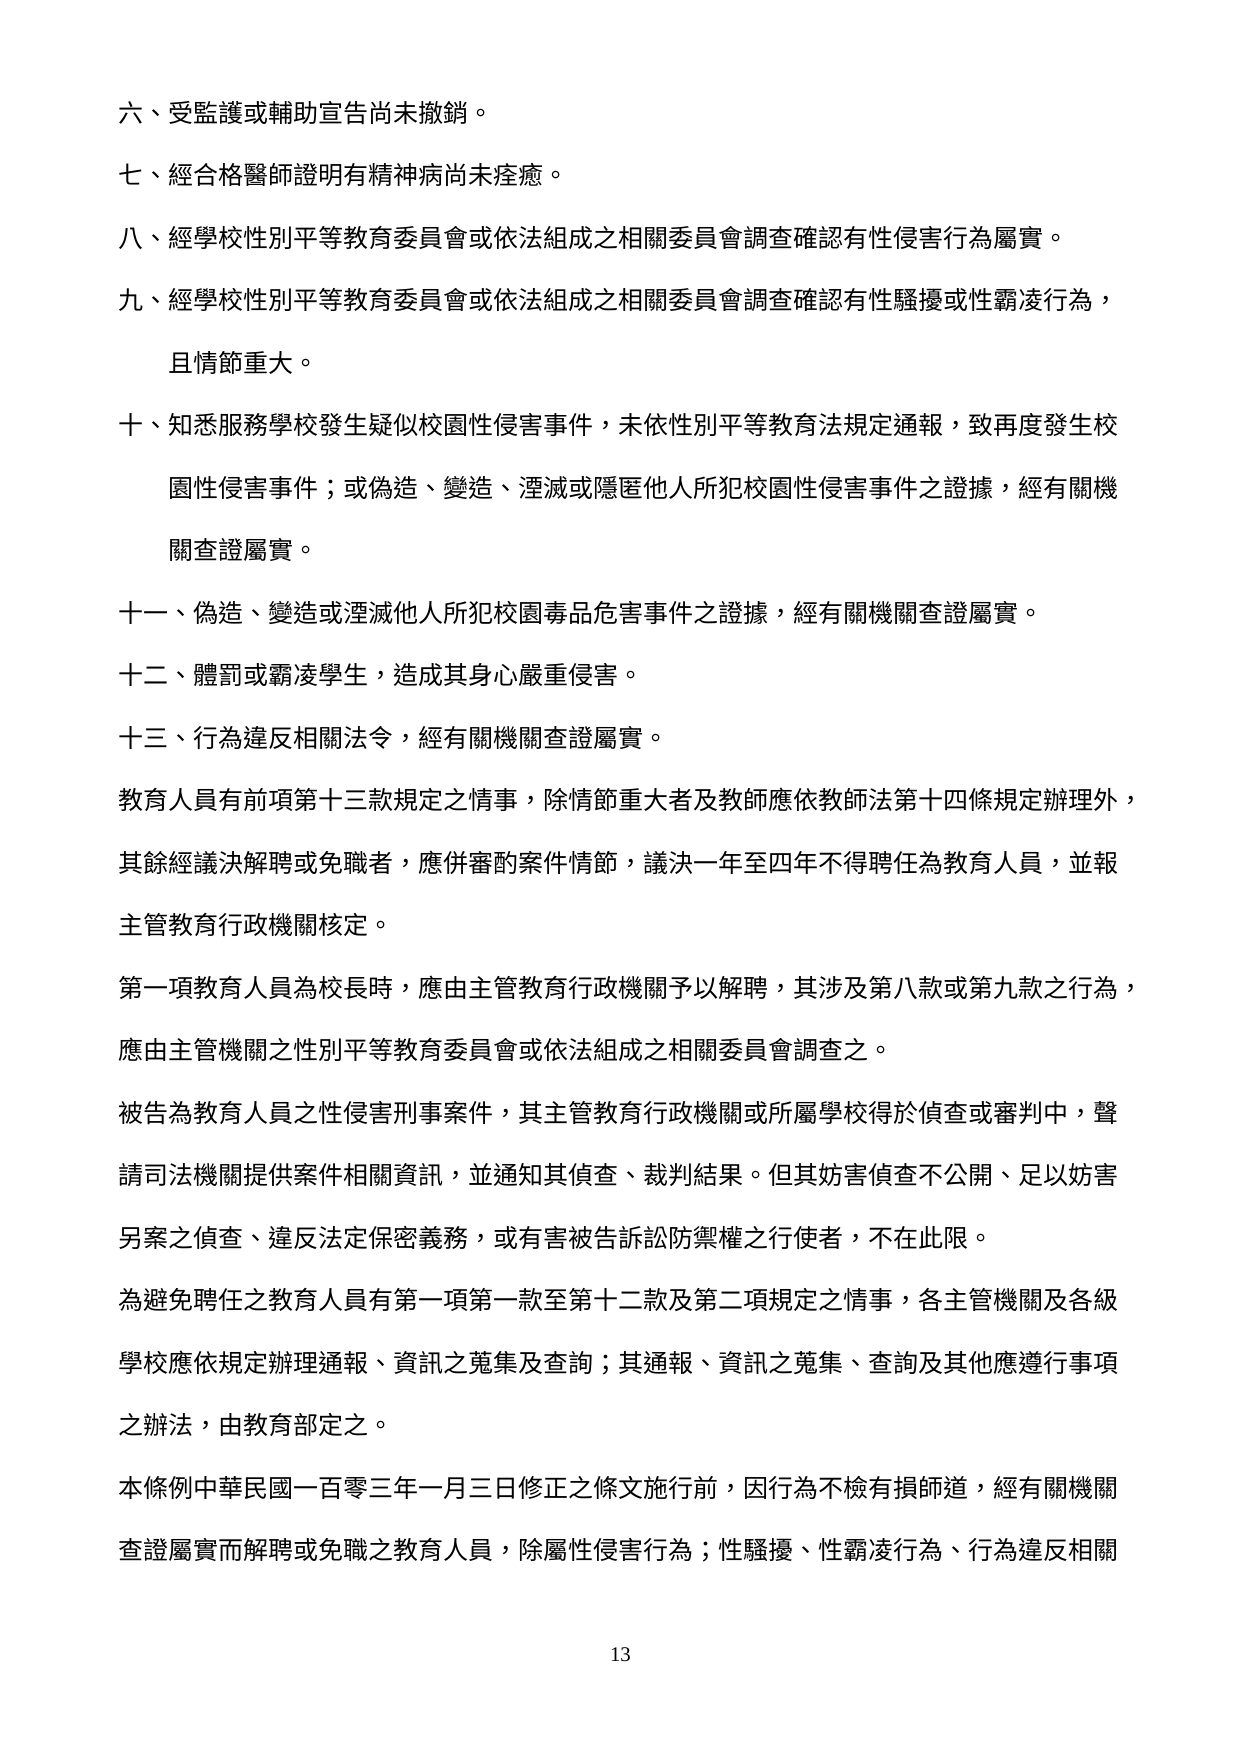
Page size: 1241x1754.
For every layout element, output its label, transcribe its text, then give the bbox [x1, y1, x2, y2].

text 十一、偽造、變造或湮滅他人所犯校園毒品危害事件之證據，經有關機關查證屬實。 [118, 569, 1122, 632]
text 十三、行為違反相關法令，經有關機關查證屬實。 [118, 694, 1122, 757]
text 被告為教育人員之性侵害刑事案件，其主管教育行政機關或所屬學校得於偵查或審判中，聲請司法機關提供案件相關資訊，並通知其偵查、裁判結果。但其妨害偵查不公開、足以妨害另案之偵查、違反法定保密義務，或有害被告訴訟防禦權之行使者，不在此限。 [118, 1069, 1122, 1257]
text 本條例中華民國一百零三年一月三日修正之條文施行前，因行為不檢有損師道，經有關機關查證屬實而解聘或免職之教育人員，除屬性侵害行為；性騷擾、性霸凌行為、行為違反相關 [118, 1444, 1122, 1569]
text 第一項教育人員為校長時，應由主管教育行政機關予以解聘，其涉及第八款或第九款之行為，應由主管機關之性別平等教育委員會或依法組成之相關委員會調查之。 [118, 944, 1122, 1069]
text 七、經合格醫師證明有精神病尚未痊癒。 [118, 132, 1122, 194]
text 十、知悉服務學校發生疑似校園性侵害事件，未依性別平等教育法規定通報，致再度發生校園性侵害事件；或偽造、變造、湮滅或隱匿他人所犯校園性侵害事件之證據，經有關機關查證屬實。 [118, 382, 1122, 569]
text 九、經學校性別平等教育委員會或依法組成之相關委員會調查確認有性騷擾或性霸凌行為，且情節重大。 [118, 257, 1122, 382]
text 教育人員有前項第十三款規定之情事，除情節重大者及教師應依教師法第十四條規定辦理外，其餘經議決解聘或免職者，應併審酌案件情節，議決一年至四年不得聘任為教育人員，並報主管教育行政機關核定。 [118, 757, 1122, 944]
text 六、受監護或輔助宣告尚未撤銷。 [118, 69, 1122, 132]
text 為避免聘任之教育人員有第一項第一款至第十二款及第二項規定之情事，各主管機關及各級學校應依規定辦理通報、資訊之蒐集及查詢；其通報、資訊之蒐集、查詢及其他應遵行事項之辦法，由教育部定之。 [118, 1257, 1122, 1444]
text 八、經學校性別平等教育委員會或依法組成之相關委員會調查確認有性侵害行為屬實。 [118, 194, 1122, 257]
text 十二、體罰或霸凌學生，造成其身心嚴重侵害。 [118, 632, 1122, 694]
